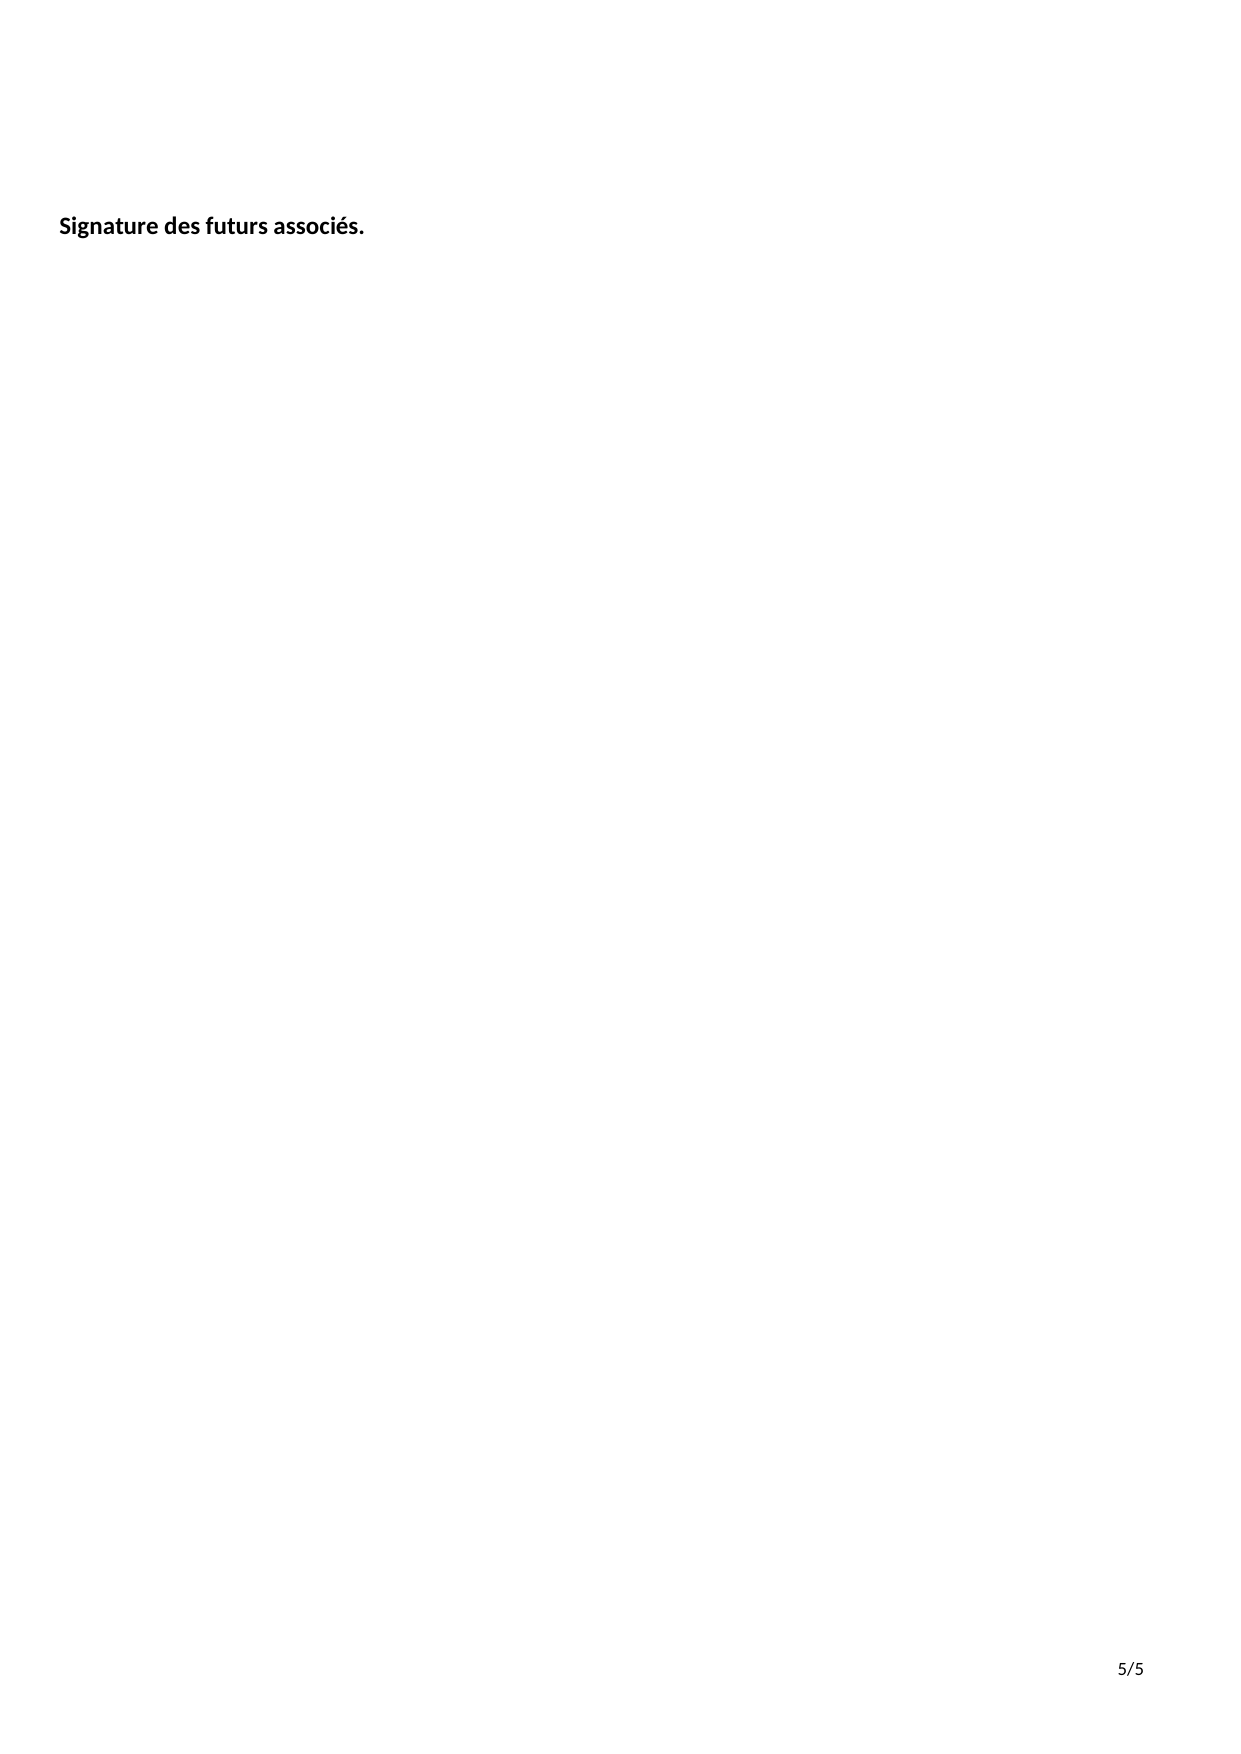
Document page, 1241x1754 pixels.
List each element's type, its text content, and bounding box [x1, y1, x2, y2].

text Signature des futurs associés. [59, 210, 1181, 241]
